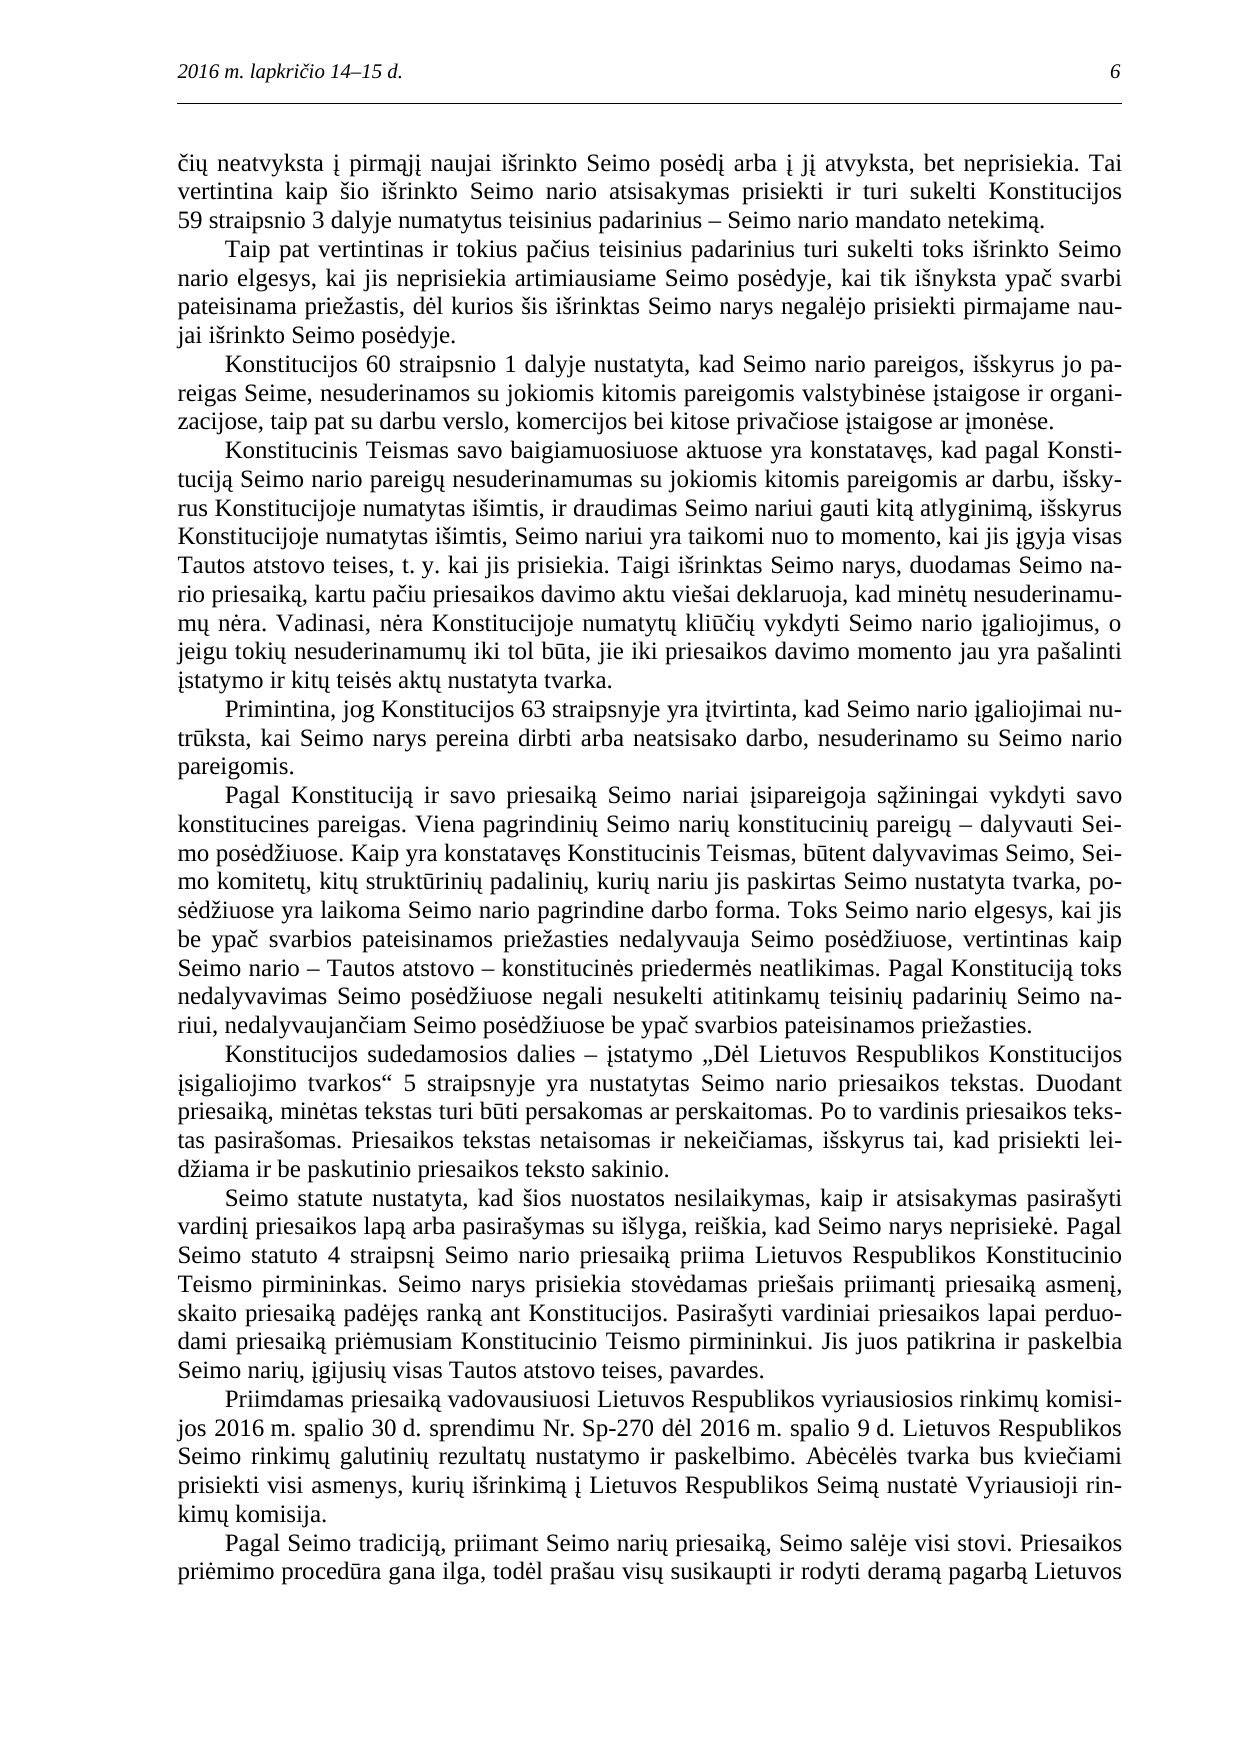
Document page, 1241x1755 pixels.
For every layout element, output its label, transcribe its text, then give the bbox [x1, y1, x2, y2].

text Kon­sti­tu­ci­nis Teis­mas sa­vo bai­gia­muo­siuo­se ak­tuo­se yra kon­sta­ta­vęs, kad pa­gal Kon­sti­tu­ci­ją Sei­mo na­rio pa­rei­gų ne­su­de­ri­na­mu­mas su jo­kio­mis ki­to­mis pa­rei­go­mis ar dar­bu, iš­sky­rus Kon­sti­tu­ci­jo­je nu­ma­ty­tas iš­im­tis, ir drau­di­mas Sei­mo na­riui gau­ti ki­tą at­ly­gi­ni­mą, iš­sky­rus Kon­sti­tu­ci­jo­je nu­ma­ty­tas iš­im­tis, Sei­mo na­riui yra tai­ko­mi nuo to mo­men­to, kai jis įgy­ja vi­sas Tau­tos at­sto­vo tei­ses, t. y. kai jis pri­sie­kia. Tai­gi iš­rink­tas Sei­mo na­rys, duo­da­mas Sei­mo na­rio prie­sai­ką, kar­tu pa­čiu prie­sai­kos da­vi­mo ak­tu vie­šai de­kla­ruo­ja, kad mi­nė­tų ne­su­de­ri­na­mu­mų nė­ra. Va­di­na­si, nė­ra Kon­sti­tu­ci­jo­je nu­ma­ty­tų kliū­čių vyk­dy­ti Sei­mo na­rio įga­lio­ji­mus, o jei­gu to­kių ne­su­de­ri­na­mu­mų iki tol bū­ta, jie iki prie­sai­kos da­vi­mo mo­men­to jau yra pa­ša­lin­ti įsta­ty­mo ir ki­tų tei­sės ak­tų nu­sta­ty­ta tvar­ka. [177, 435, 1122, 694]
text Pa­gal Sei­mo tra­di­ci­ją, pri­imant Sei­mo na­rių prie­sai­ką, Sei­mo sa­lė­je vi­si sto­vi. Prie­sai­kos pri­ėmi­mo pro­ce­dū­ra ga­na il­ga, to­dėl pra­šau vi­sų su­si­kaup­ti ir ro­dy­ti de­ra­mą pa­gar­bą Lie­tu­vos [177, 1528, 1122, 1585]
text Pa­gal Kon­sti­tu­ci­ją ir sa­vo prie­sai­ką Sei­mo na­riai įsi­pa­rei­go­ja są­ži­nin­gai vyk­dy­ti sa­vo kon­sti­tu­ci­nes pa­rei­gas. Vie­na pa­grin­di­nių Sei­mo na­rių kon­sti­tu­ci­nių pa­rei­gų – da­ly­vau­ti Sei­mo po­sė­džiuo­se. Kaip yra kon­sta­ta­vęs Kon­sti­tu­ci­nis Teis­mas, bū­tent da­ly­va­vi­mas Sei­mo, Sei­mo ko­mi­te­tų, ki­tų struk­tū­ri­nių pa­da­li­nių, ku­rių na­riu jis pa­skir­tas Sei­mo nu­sta­ty­ta tvar­ka, po­sė­džiuo­se yra lai­ko­ma Sei­mo na­rio pa­grin­di­ne dar­bo for­ma. Toks Sei­mo na­rio el­ge­sys, kai jis be ypač svar­bios pa­tei­si­na­mos prie­žas­ties ne­da­ly­vau­ja Sei­mo po­sė­džiuo­se, ver­tin­ti­nas kaip Sei­mo na­rio – Tau­tos at­sto­vo – kon­sti­tu­ci­nės prie­der­mės ne­at­li­ki­mas. Pa­gal Kon­sti­tu­ci­ją toks ne­da­ly­va­vi­mas Sei­mo po­sė­džiuo­se ne­ga­li ne­su­kel­ti ati­tin­ka­mų tei­si­nių pa­da­ri­nių Sei­mo na­riui, ne­da­ly­vau­jan­čiam Sei­mo po­sė­džiuo­se be ypač svar­bios pa­tei­si­na­mos prie­žas­ties. [177, 780, 1122, 1039]
text čių ne­at­vyks­ta į pir­mą­jį nau­jai iš­rink­to Sei­mo po­sė­dį ar­ba į jį at­vyks­ta, bet ne­pri­sie­kia. Tai ver­tin­ti­na kaip šio iš­rink­to Sei­mo na­rio at­si­sa­ky­mas pri­siek­ti ir tu­ri su­kel­ti Kon­sti­tu­ci­jos 59 straips­nio 3 da­ly­je nu­ma­ty­tus tei­si­nius pa­da­ri­nius – Sei­mo na­rio man­da­to ne­te­ki­mą. [177, 148, 1122, 234]
text Kon­sti­tu­ci­jos su­de­da­mo­sios da­lies – įsta­ty­mo „Dėl Lie­tu­vos Res­pub­li­kos Kon­sti­tu­ci­jos įsi­ga­lio­ji­mo tvar­kos“ 5 straips­ny­je yra nu­sta­ty­tas Sei­mo na­rio prie­sai­kos teks­tas. Duo­dant prie­sai­ką, mi­nė­tas teks­tas tu­ri bū­ti per­sa­ko­mas ar per­skai­to­mas. Po to var­di­nis prie­sai­kos teks­tas pa­si­ra­šo­mas. Prie­sai­kos teks­tas ne­tai­so­mas ir ne­kei­čia­mas, iš­sky­rus tai, kad pri­siek­ti lei­džia­ma ir be pas­ku­ti­nio prie­sai­kos teks­to sa­ki­nio. [177, 1039, 1122, 1183]
text Pri­min­ti­na, jog Kon­sti­tu­ci­jos 63 straips­ny­je yra įtvir­tin­ta, kad Sei­mo na­rio įga­lio­ji­mai nu­trūks­ta, kai Sei­mo na­rys per­ei­na dirb­ti ar­ba ne­at­si­sa­ko dar­bo, ne­su­de­ri­na­mo su Sei­mo na­rio pa­rei­go­mis. [177, 694, 1122, 780]
text Kon­sti­tu­ci­jos 60 straips­nio 1 da­ly­je nu­sta­ty­ta, kad Sei­mo na­rio pa­rei­gos, iš­sky­rus jo pa­rei­gas Sei­me, ne­su­de­ri­na­mos su jo­kio­mis ki­to­mis pa­rei­go­mis vals­ty­bi­nė­se įstai­go­se ir or­ga­ni­za­ci­jo­se, taip pat su dar­bu ver­slo, ko­mer­ci­jos bei ki­to­se pri­va­čio­se įstai­go­se ar įmo­nė­se. [177, 349, 1122, 435]
text Pri­im­da­mas prie­sai­ką va­do­vau­siuo­si Lie­tu­vos Res­pub­li­kos vy­riau­sio­sios rin­ki­mų ko­mi­si­jos 2016 m. spa­lio 30 d. spren­di­mu Nr. Sp-270 dėl 2016 m. spa­lio 9 d. Lie­tu­vos Res­pub­li­kos Sei­mo rin­ki­mų ga­lu­ti­nių re­zul­ta­tų nu­sta­ty­mo ir pa­skel­bi­mo. Abė­cė­lės tvar­ka bus kvie­čia­mi pri­siek­ti vi­si as­me­nys, ku­rių iš­rin­ki­mą į Lie­tu­vos Res­pub­li­kos Sei­mą nu­sta­tė Vy­riau­sio­ji rin­ki­mų ko­mi­si­ja. [177, 1384, 1122, 1528]
text Taip pat ver­tin­ti­nas ir to­kius pa­čius tei­si­nius pa­da­ri­nius tu­ri su­kel­ti toks iš­rink­to Sei­mo na­rio el­ge­sys, kai jis ne­pri­sie­kia ar­ti­miau­sia­me Sei­mo po­sė­dy­je, kai tik iš­nyks­ta ypač svar­bi pa­tei­si­na­ma prie­žas­tis, dėl ku­rios šis iš­rink­tas Sei­mo na­rys ne­ga­lė­jo pri­siek­ti pir­ma­ja­me nau­jai iš­rink­to Sei­mo po­sė­dy­je. [177, 234, 1122, 349]
text Sei­mo sta­tu­te nu­sta­ty­ta, kad šios nuo­sta­tos ne­si­lai­ky­mas, kaip ir at­si­sa­ky­mas pa­si­ra­šy­ti var­di­nį prie­sai­kos la­pą ar­ba pa­si­ra­šy­mas su iš­ly­ga, reiš­kia, kad Sei­mo na­rys ne­pri­sie­kė. Pa­gal Sei­mo sta­tu­to 4 straips­nį Sei­mo na­rio prie­sai­ką pri­ima Lie­tu­vos Res­pub­li­kos Kon­sti­tu­ci­nio Teis­mo pir­mi­nin­kas. Sei­mo na­rys pri­sie­kia sto­vė­da­mas prie­šais pri­iman­tį prie­sai­ką as­me­nį, skai­to prie­sai­ką pa­dė­jęs ran­ką ant Kon­sti­tu­ci­jos. Pa­si­ra­šy­ti var­di­niai prie­sai­kos la­pai per­duo­da­mi prie­sai­ką pri­ėmu­siam Kon­sti­tu­ci­nio Teis­mo pir­mi­nin­kui. Jis juos pa­tik­ri­na ir pa­skel­bia Sei­mo na­rių, įgi­ju­sių vi­sas Tau­tos at­sto­vo tei­ses, pa­var­des. [177, 1183, 1122, 1384]
